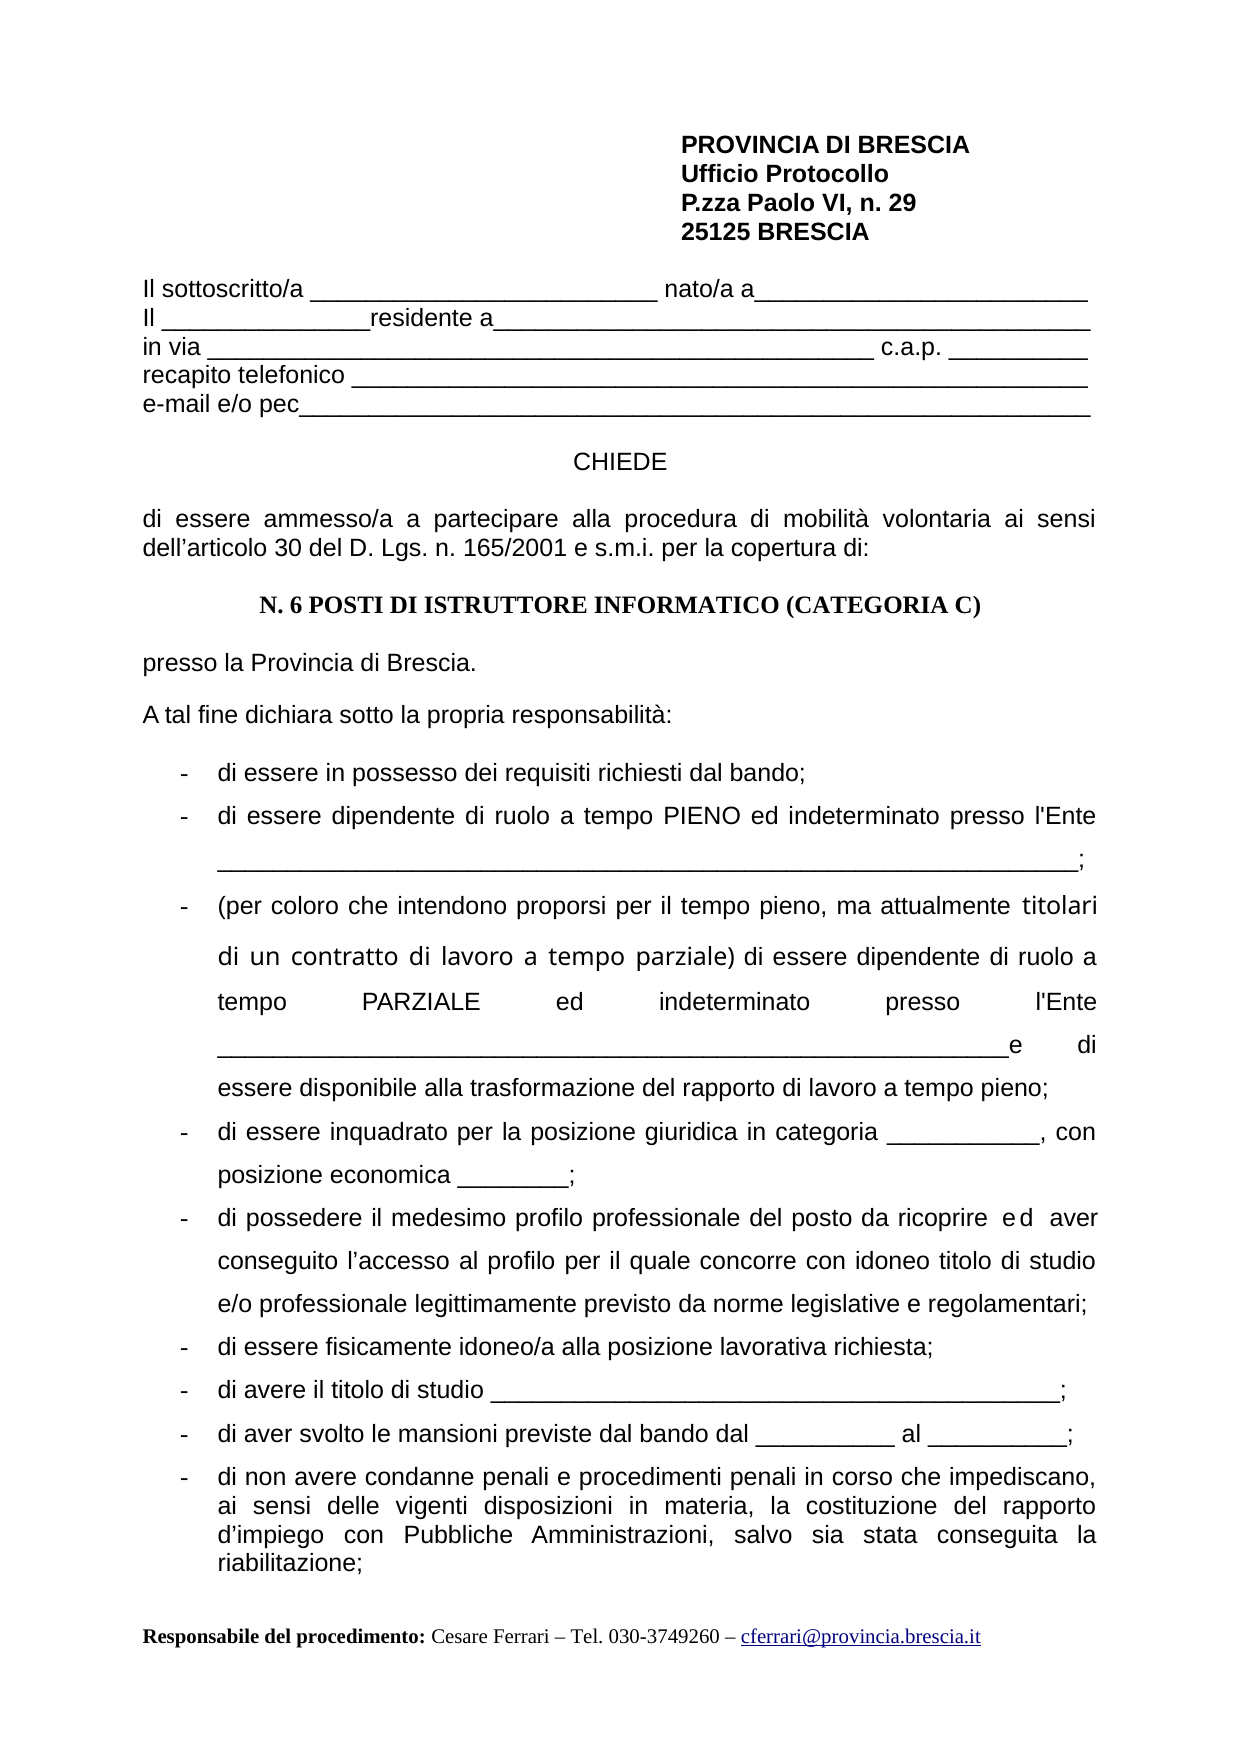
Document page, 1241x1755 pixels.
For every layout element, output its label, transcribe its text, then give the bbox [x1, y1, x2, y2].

text presso la Provincia di Brescia. [142, 648, 1098, 677]
text di essere ammesso/a a partecipare alla procedura di mobilità volontaria ai sensi dell’articolo 30 del D. Lgs. n. 165/2001 e s.m.i. per la copertura di: [142, 504, 1098, 562]
text N. 6 POSTI DI ISTRUTTORE INFORMATICO (CATEGORIA C) [142, 590, 1098, 619]
text A tal fine dichiara sotto la propria responsabilità: [142, 701, 1098, 729]
text e-mail e/o pec_________________________________________________________ [142, 389, 1098, 418]
text recapito telefonico _____________________________________________________ [142, 360, 1098, 389]
table_header PROVINCIA DI BRESCIA Ufficio Protocollo P.zza Paolo VI, n. 29 25125 BRESCIA [674, 106, 1153, 245]
list di essere fisicamente idoneo/a alla posizione lavorativa richiesta; [180, 1332, 1098, 1361]
list di non avere condanne penali e procedimenti penali in corso che impediscano, ai sensi delle vigenti disposizioni in materia, la costituzione del rapporto d’impiego con Pubbliche Amministrazioni, salvo sia stata conseguita la riabilitazione; [180, 1462, 1098, 1577]
list (per coloro che intendono proporsi per il tempo pieno, ma attualmente titolari di un contratto di lavoro a tempo parziale) di essere dipendente di ruolo a tempo PARZIALE ed indeterminato presso l'Ente _________________________________________________________e di essere disponibile alla trasformazione del rapporto di lavoro a tempo pieno; [180, 888, 1098, 1102]
subtitle CHIEDE [142, 447, 1098, 475]
list di possedere il medesimo profilo professionale del posto da ricoprire ed aver conseguito l’accesso al profilo per il quale concorre con idoneo titolo di studio e/o professionale legittimamente previsto da norme legislative e regolamentari; [180, 1203, 1098, 1318]
table_header [135, 106, 673, 245]
list di avere il titolo di studio _________________________________________; [180, 1376, 1098, 1404]
list di essere dipendente di ruolo a tempo PIENO ed indeterminato presso l'Ente ______________________________________________________________; [180, 801, 1098, 873]
list di aver svolto le mansioni previste dal bando dal __________ al __________; [180, 1419, 1098, 1448]
list di essere in possesso dei requisiti richiesti dal bando; [180, 758, 1098, 787]
text Il sottoscritto/a _________________________ nato/a a________________________ [142, 274, 1098, 303]
text Il _______________residente a___________________________________________ in via ________________________________________________ c.a.p. __________ [142, 303, 1098, 360]
list di essere inquadrato per la posizione giuridica in categoria ___________, con posizione economica ________; [180, 1116, 1098, 1188]
